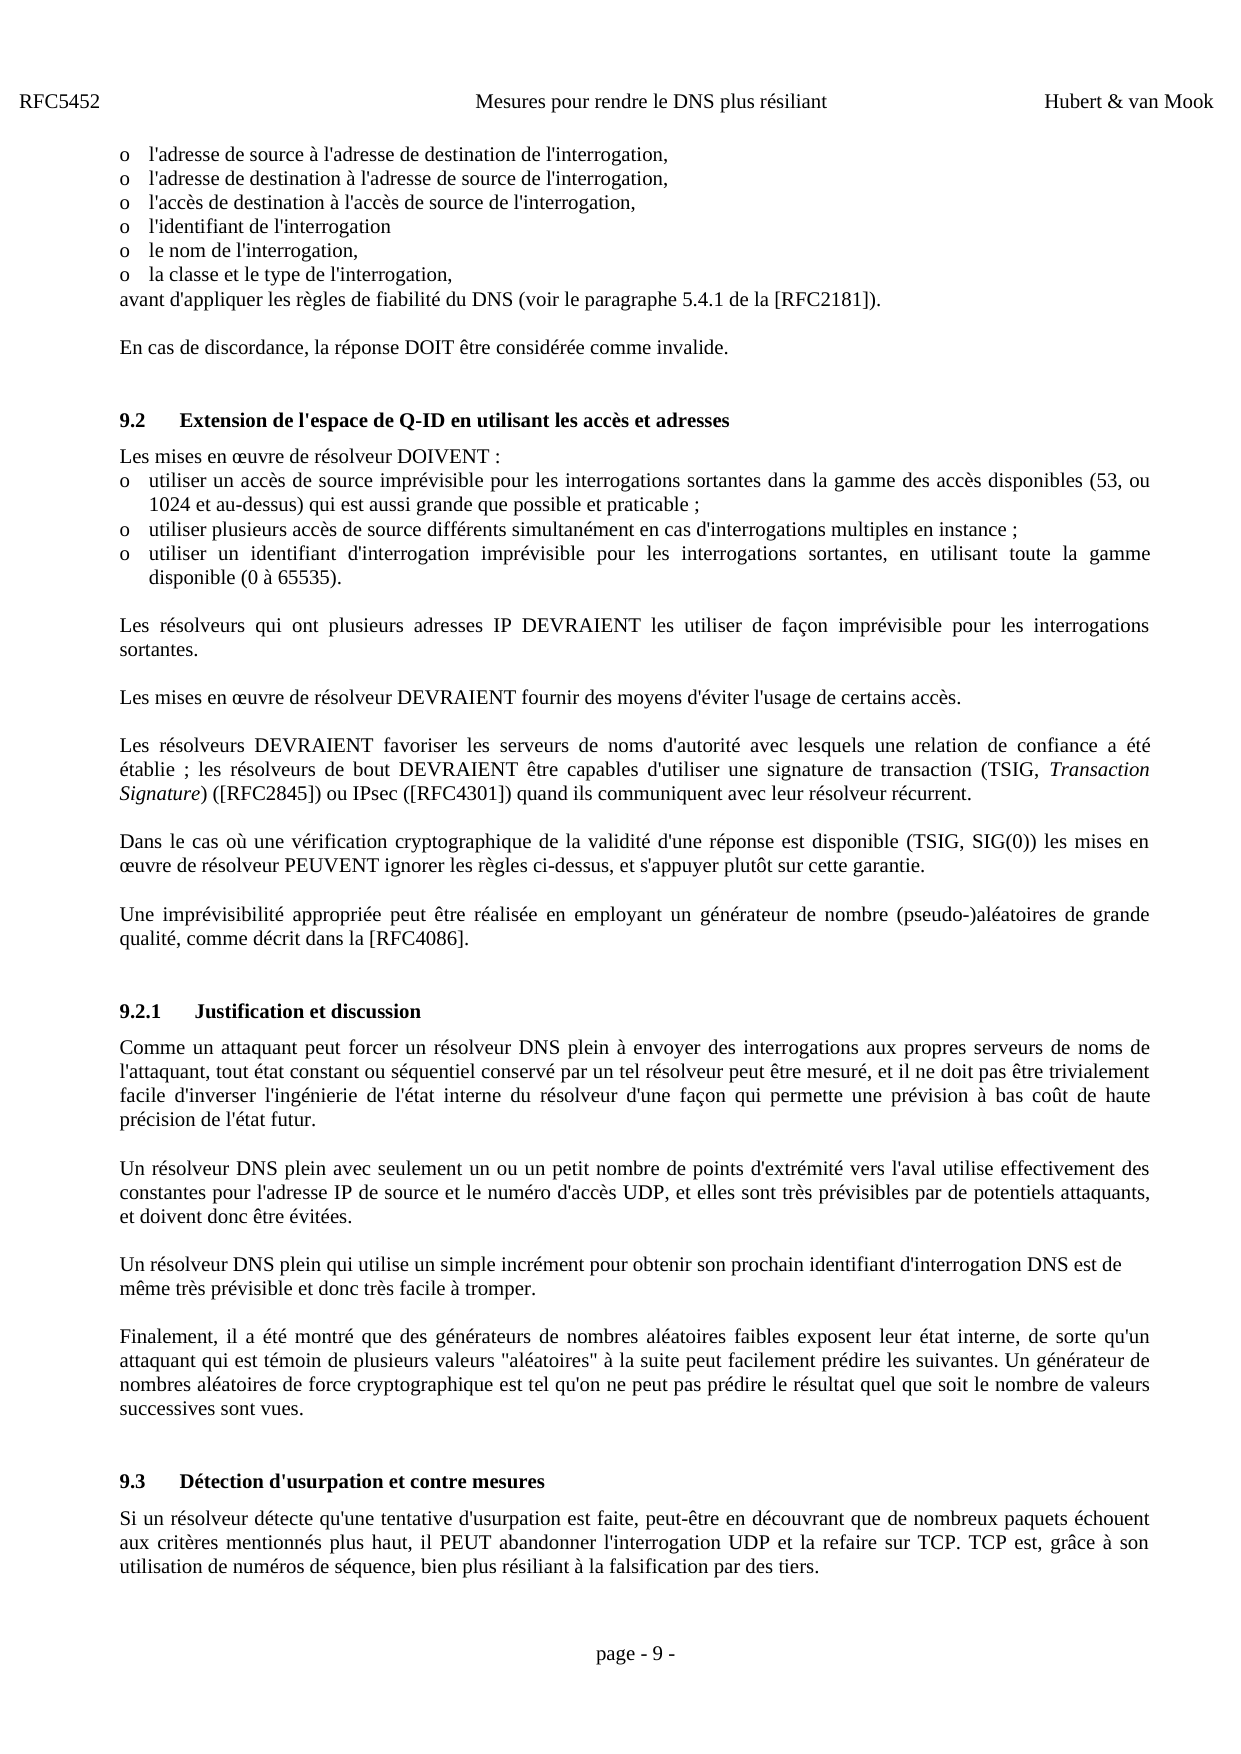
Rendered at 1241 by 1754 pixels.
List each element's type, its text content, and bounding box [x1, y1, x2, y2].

subtitle 9.3 Détection d'usurpation et contre mesures [119, 1469, 1152, 1493]
text o l'accès de destination à l'accès de source de l'interrogation, [119, 190, 1152, 214]
subtitle 9.2 Extension de l'espace de Q-ID en utilisant les accès et adresses [119, 408, 1152, 432]
text o l'adresse de source à l'adresse de destination de l'interrogation, [119, 142, 1152, 166]
text o le nom de l'interrogation, [119, 238, 1152, 262]
text o la classe et le type de l'interrogation, [119, 262, 1152, 286]
text Finalement, il a été montré que des générateurs de nombres aléatoires faibles exposent leur état interne, de sorte qu'un attaquant qui est témoin de plusieurs valeurs "aléatoires" à la suite peut facilement prédire les suivantes. Un générateur de nombres aléatoires de force cryptographique est tel qu'on ne peut pas prédire le résultat quel que soit le nombre de valeurs successives sont vues. [119, 1324, 1152, 1420]
subtitle 9.2.1 Justification et discussion [119, 999, 1152, 1023]
text Un résolveur DNS plein avec seulement un ou un petit nombre de points d'extrémité vers l'aval utilise effectivement des constantes pour l'adresse IP de source et le numéro d'accès UDP, et elles sont très prévisibles par de potentiels attaquants, et doivent donc être évitées. [119, 1156, 1152, 1228]
text Un résolveur DNS plein qui utilise un simple incrément pour obtenir son prochain identifiant d'interrogation DNS est de même très prévisible et donc très facile à tromper. [119, 1252, 1152, 1300]
text o l'identifiant de l'interrogation [119, 214, 1152, 238]
text Si un résolveur détecte qu'une tentative d'usurpation est faite, peut-être en découvrant que de nombreux paquets échouent aux critères mentionnés plus haut, il PEUT abandonner l'interrogation UDP et la refaire sur TCP. TCP est, grâce à son utilisation de numéros de séquence, bien plus résiliant à la falsification par des tiers. [119, 1506, 1152, 1578]
text o l'adresse de destination à l'adresse de source de l'interrogation, [119, 166, 1152, 190]
text o utiliser plusieurs accès de source différents simultanément en cas d'interrogations multiples en instance ; [119, 516, 1152, 541]
text Les résolveurs qui ont plusieurs adresses IP DEVRAIENT les utiliser de façon imprévisible pour les interrogations sortantes. [119, 613, 1152, 661]
text Dans le cas où une vérification cryptographique de la validité d'une réponse est disponible (TSIG, SIG(0)) les mises en œuvre de résolveur PEUVENT ignorer les règles ci-dessus, et s'appuyer plutôt sur cette garantie. [119, 829, 1152, 877]
text Les mises en œuvre de résolveur DEVRAIENT fournir des moyens d'éviter l'usage de certains accès. [119, 685, 1152, 709]
text En cas de discordance, la réponse DOIT être considérée comme invalide. [119, 334, 1152, 359]
text Une imprévisibilité appropriée peut être réalisée en employant un générateur de nombre (pseudo-)aléatoires de grande qualité, comme décrit dans la [RFC4086]. [119, 901, 1152, 949]
text avant d'appliquer les règles de fiabilité du DNS (voir le paragraphe 5.4.1 de la [RFC2181]). [119, 286, 1152, 311]
text Comme un attaquant peut forcer un résolveur DNS plein à envoyer des interrogations aux propres serveurs de noms de l'attaquant, tout état constant ou séquentiel conservé par un tel résolveur peut être mesuré, et il ne doit pas être trivialement facile d'inverser l'ingénierie de l'état interne du résolveur d'une façon qui permette une prévision à bas coût de haute précision de l'état futur. [119, 1035, 1152, 1131]
text Les résolveurs DEVRAIENT favoriser les serveurs de noms d'autorité avec lesquels une relation de confiance a été établie ; les résolveurs de bout DEVRAIENT être capables d'utiliser une signature de transaction (TSIG, Transaction Signature) ([RFC2845]) ou IPsec ([RFC4301]) quand ils communiquent avec leur résolveur récurrent. [119, 733, 1152, 805]
text Les mises en œuvre de résolveur DOIVENT : [119, 444, 1152, 468]
text o utiliser un accès de source imprévisible pour les interrogations sortantes dans la gamme des accès disponibles (53, ou 1024 et au-dessus) qui est aussi grande que possible et praticable ; [119, 468, 1152, 516]
text o utiliser un identifiant d'interrogation imprévisible pour les interrogations sortantes, en utilisant toute la gamme disponible (0 à 65535). [119, 541, 1152, 589]
